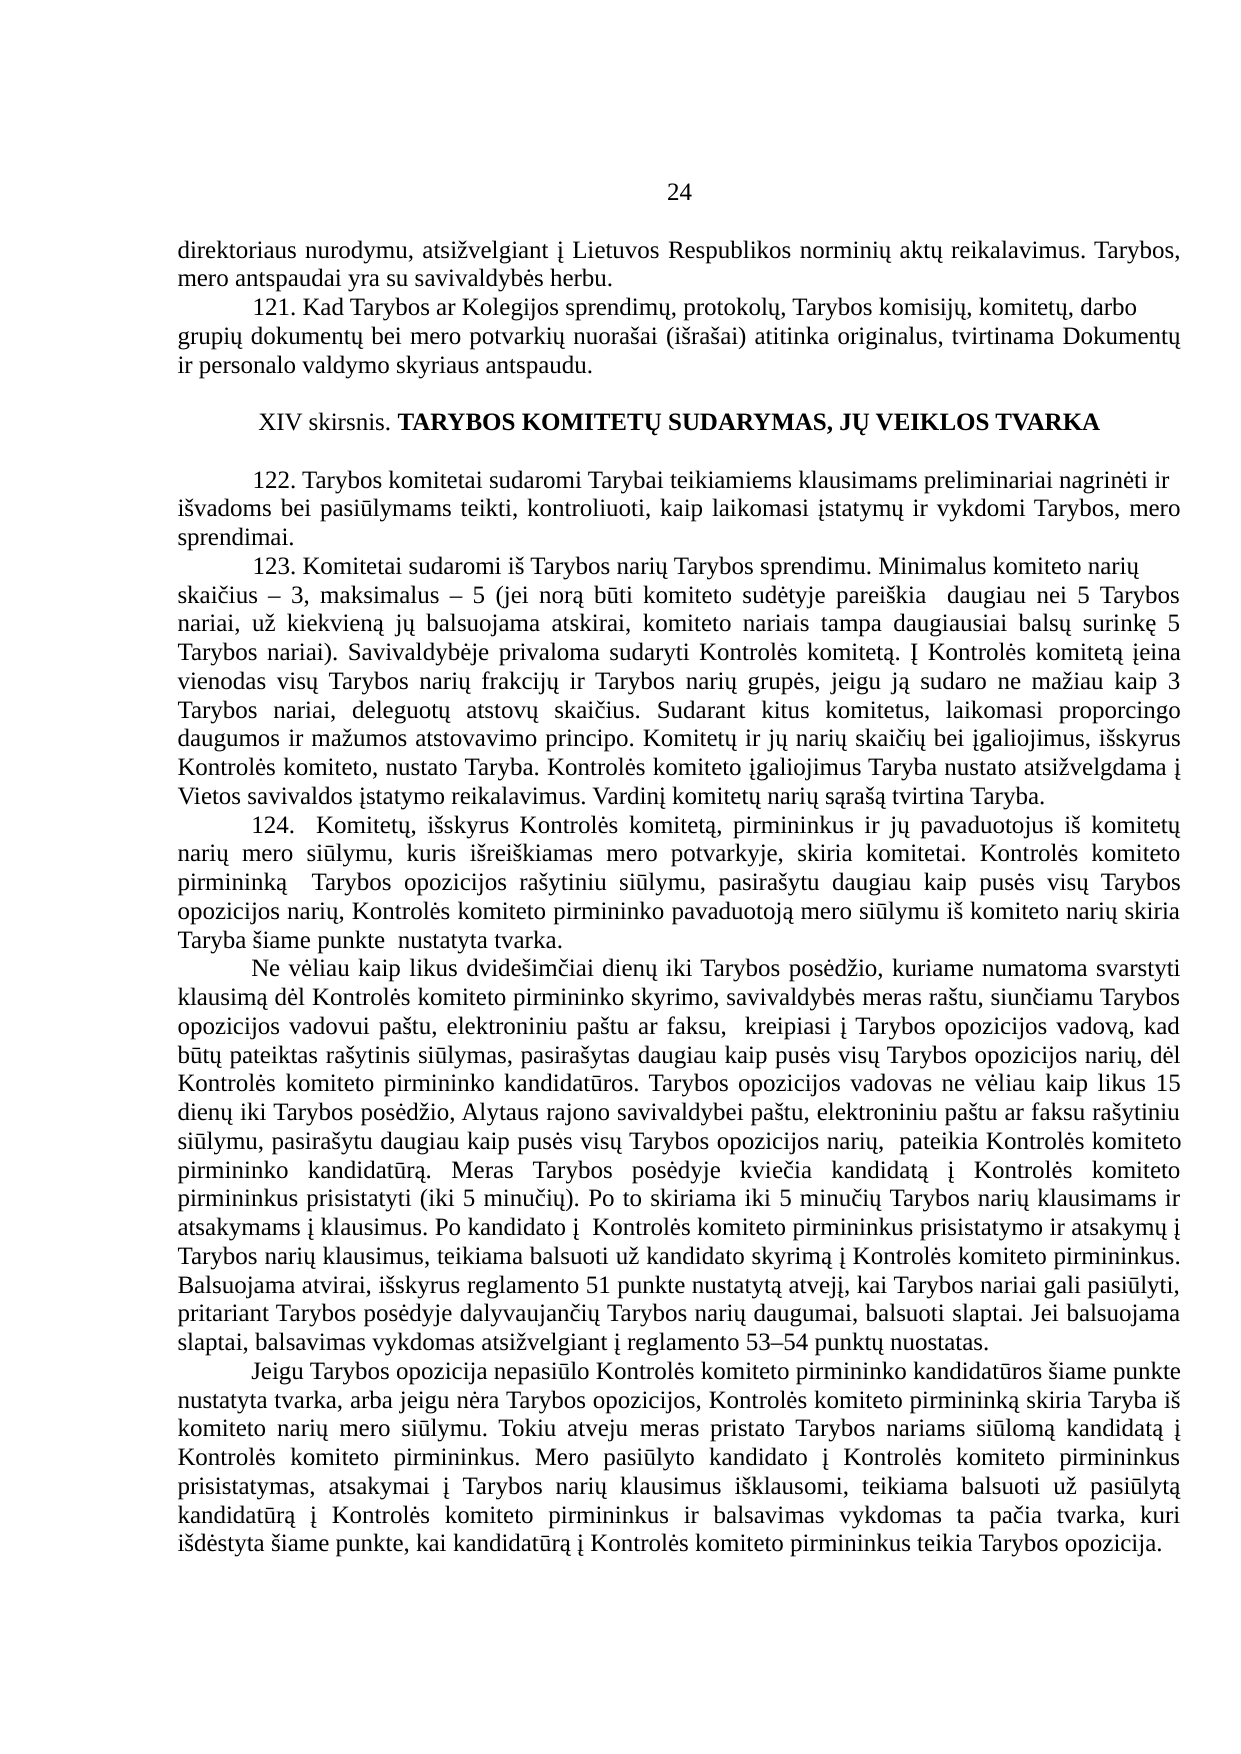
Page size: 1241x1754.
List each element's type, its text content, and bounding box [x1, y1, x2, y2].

text direktoriaus nurodymu, atsižvelgiant į Lietuvos Respublikos norminių aktų reikalavimus. Tarybos, mero antspaudai yra su savivaldybės herbu. [177, 235, 1181, 292]
text Jeigu Tarybos opozicija nepasiūlo Kontrolės komiteto pirmininko kandidatūros šiame punkte nustatyta tvarka, arba jeigu nėra Tarybos opozicijos, Kontrolės komiteto pirmininką skiria Taryba iš komiteto narių mero siūlymu. Tokiu atveju meras pristato Tarybos nariams siūlomą kandidatą į Kontrolės komiteto pirmininkus. Mero pasiūlyto kandidato į Kontrolės komiteto pirmininkus prisistatymas, atsakymai į Tarybos narių klausimus išklausomi, teikiama balsuoti už pasiūlytą kandidatūrą į Kontrolės komiteto pirmininkus ir balsavimas vykdomas ta pačia tvarka, kuri išdėstyta šiame punkte, kai kandidatūrą į Kontrolės komiteto pirmininkus teikia Tarybos opozicija. [177, 1356, 1181, 1557]
text Ne vėliau kaip likus dvidešimčiai dienų iki Tarybos posėdžio, kuriame numatoma svarstyti klausimą dėl Kontrolės komiteto pirmininko skyrimo, savivaldybės meras raštu, siunčiamu Tarybos opozicijos vadovui paštu, elektroniniu paštu ar faksu, kreipiasi į Tarybos opozicijos vadovą, kad būtų pateiktas rašytinis siūlymas, pasirašytas daugiau kaip pusės visų Tarybos opozicijos narių, dėl Kontrolės komiteto pirmininko kandidatūros. Tarybos opozicijos vadovas ne vėliau kaip likus 15 dienų iki Tarybos posėdžio, Alytaus rajono savivaldybei paštu, elektroniniu paštu ar faksu rašytiniu siūlymu, pasirašytu daugiau kaip pusės visų Tarybos opozicijos narių, pateikia Kontrolės komiteto pirmininko kandidatūrą. Meras Tarybos posėdyje kviečia kandidatą į Kontrolės komiteto pirmininkus prisistatyti (iki 5 minučių). Po to skiriama iki 5 minučių Tarybos narių klausimams ir atsakymams į klausimus. Po kandidato į Kontrolės komiteto pirmininkus prisistatymo ir atsakymų į Tarybos narių klausimus, teikiama balsuoti už kandidato skyrimą į Kontrolės komiteto pirmininkus. Balsuojama atvirai, išskyrus reglamento 51 punkte nustatytą atvejį, kai Tarybos nariai gali pasiūlyti, pritariant Tarybos posėdyje dalyvaujančių Tarybos narių daugumai, balsuoti slaptai. Jei balsuojama slaptai, balsavimas vykdomas atsižvelgiant į reglamento 53–54 punktų nuostatas. [177, 953, 1181, 1356]
text 121. Kad Tarybos ar Kolegijos sprendimų, protokolų, Tarybos komisijų, komitetų, darbo [252, 292, 1181, 321]
text XIV skirsnis. TARYBOS KOMITETŲ SUDARYMAS, JŲ VEIKLOS TVARKA [177, 407, 1181, 436]
text grupių dokumentų bei mero potvarkių nuorašai (išrašai) atitinka originalus, tvirtinama Dokumentų ir personalo valdymo skyriaus antspaudu. [177, 321, 1181, 378]
text 123. Komitetai sudaromi iš Tarybos narių Tarybos sprendimu. Minimalus komiteto narių [252, 551, 1181, 580]
text 122. Tarybos komitetai sudaromi Tarybai teikiamiems klausimams preliminariai nagrinėti ir [252, 465, 1181, 493]
text skaičius – 3, maksimalus – 5 (jei norą būti komiteto sudėtyje pareiškia daugiau nei 5 Tarybos nariai, už kiekvieną jų balsuojama atskirai, komiteto nariais tampa daugiausiai balsų surinkę 5 Tarybos nariai). Savivaldybėje privaloma sudaryti Kontrolės komitetą. Į Kontrolės komitetą įeina vienodas visų Tarybos narių frakcijų ir Tarybos narių grupės, jeigu ją sudaro ne mažiau kaip 3 Tarybos nariai, deleguotų atstovų skaičius. Sudarant kitus komitetus, laikomasi proporcingo daugumos ir mažumos atstovavimo principo. Komitetų ir jų narių skaičių bei įgaliojimus, išskyrus Kontrolės komiteto, nustato Taryba. Kontrolės komiteto įgaliojimus Taryba nustato atsižvelgdama į Vietos savivaldos įstatymo reikalavimus. Vardinį komitetų narių sąrašą tvirtina Taryba. [177, 580, 1181, 810]
text 124. Komitetų, išskyrus Kontrolės komitetą, pirmininkus ir jų pavaduotojus iš komitetų narių mero siūlymu, kuris išreiškiamas mero potvarkyje, skiria komitetai. Kontrolės komiteto pirmininką Tarybos opozicijos rašytiniu siūlymu, pasirašytu daugiau kaip pusės visų Tarybos opozicijos narių, Kontrolės komiteto pirmininko pavaduotoją mero siūlymu iš komiteto narių skiria Taryba šiame punkte nustatyta tvarka. [177, 810, 1181, 953]
text išvadoms bei pasiūlymams teikti, kontroliuoti, kaip laikomasi įstatymų ir vykdomi Tarybos, mero sprendimai. [177, 493, 1181, 551]
